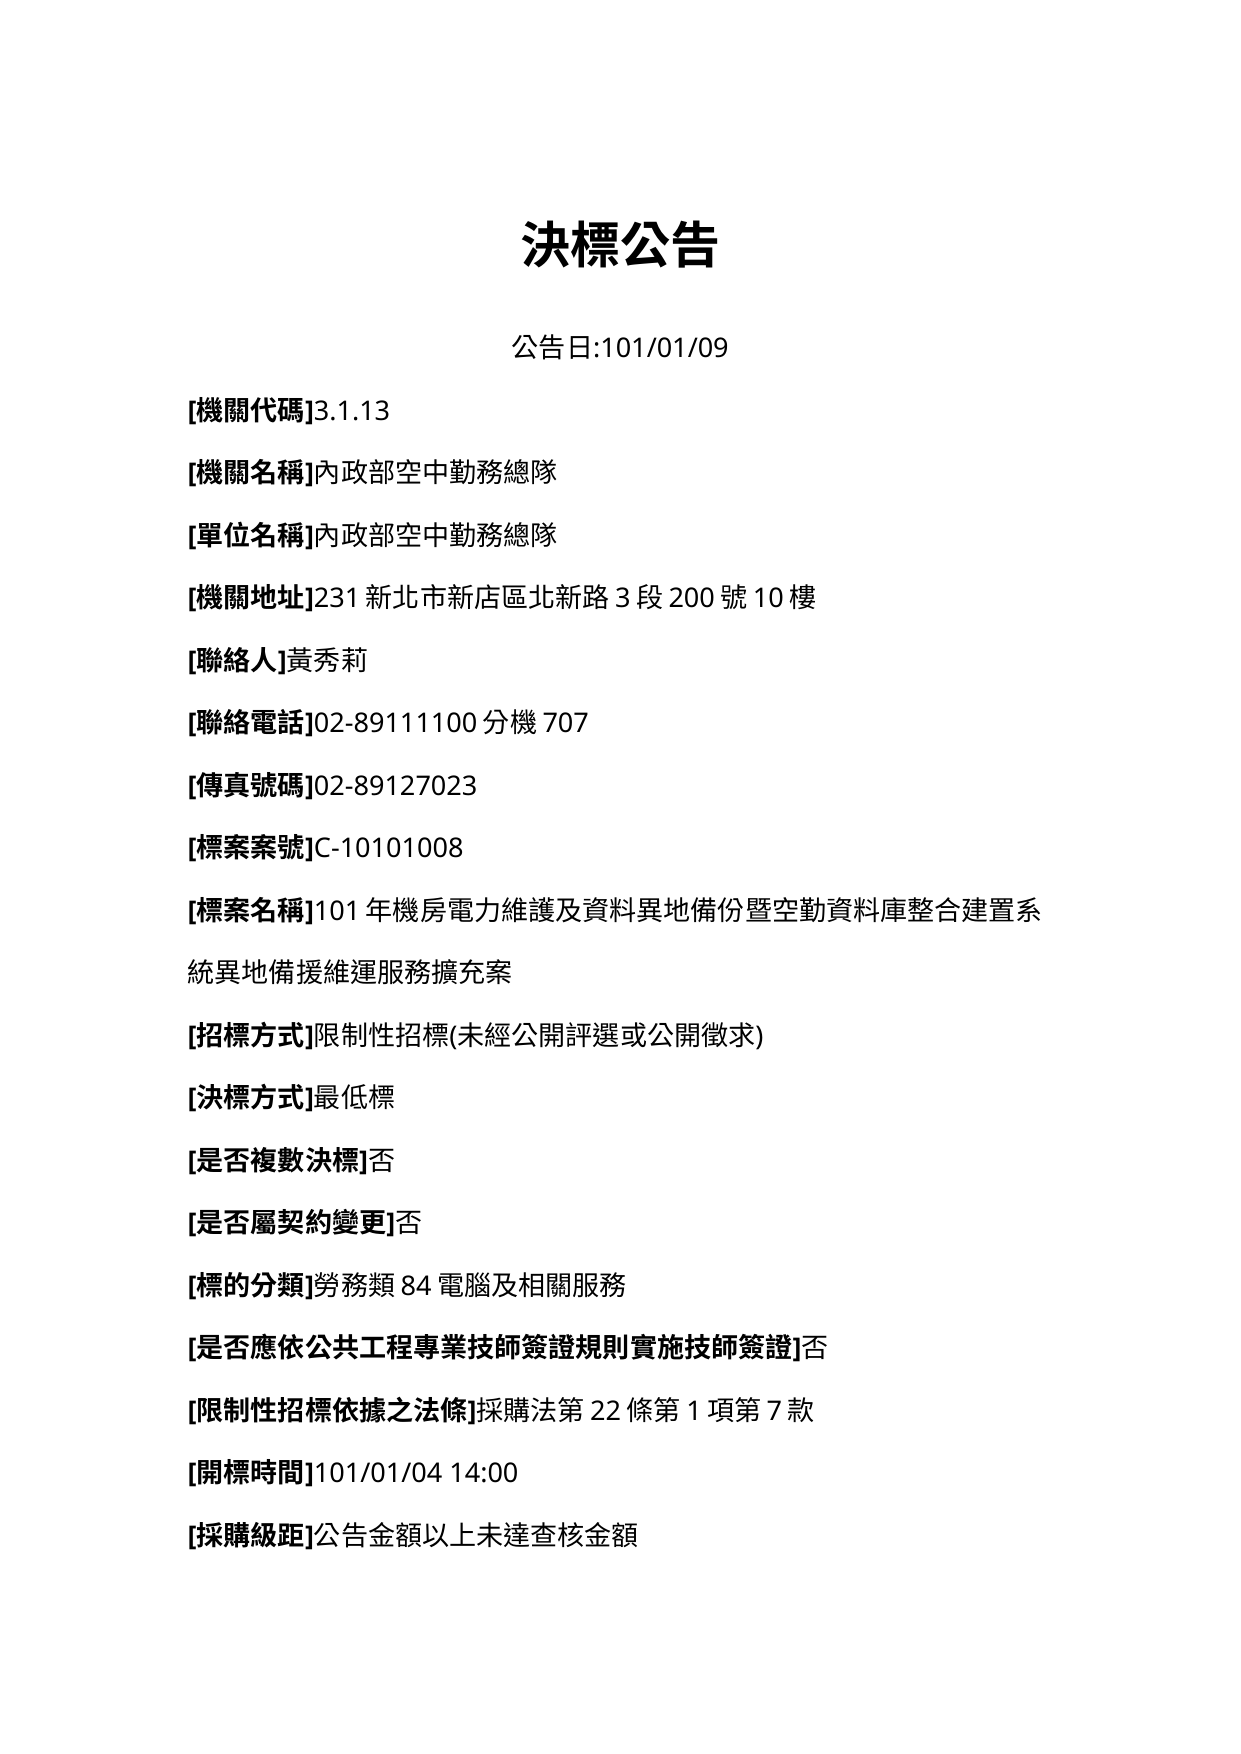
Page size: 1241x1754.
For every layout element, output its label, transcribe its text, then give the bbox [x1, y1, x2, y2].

text [機關代碼]3.1.13 [機關名稱]內政部空中勤務總隊 [單位名稱]內政部空中勤務總隊 [機關地址]231新北市新店區北新路3段200號10樓 [聯絡人]黃秀莉 [聯絡電話]02-89111100分機707 [傳真號碼]02-89127023 [標案案號]C-10101008 [標案名稱]101年機房電力維護及資料異地備份暨空勤資料庫整合建置系統異地備援維運服務擴充案 [招標方式]限制性招標(未經公開評選或公開徵求) [決標方式]最低標 [是否複數決標]否 [是否屬契約變更]否 [標的分類]勞務類84電腦及相關服務 [是否應依公共工程專業技師簽證規則實施技師簽證]否 [限制性招標依據之法條]採購法第22條第1項第7款 [開標時間]101/01/04 14:00 [採購級距]公告金額以上未達查核金額 [187, 367, 1053, 1554]
text 公告日:101/01/09 [187, 304, 1053, 367]
text 決標公告 [187, 169, 1053, 294]
